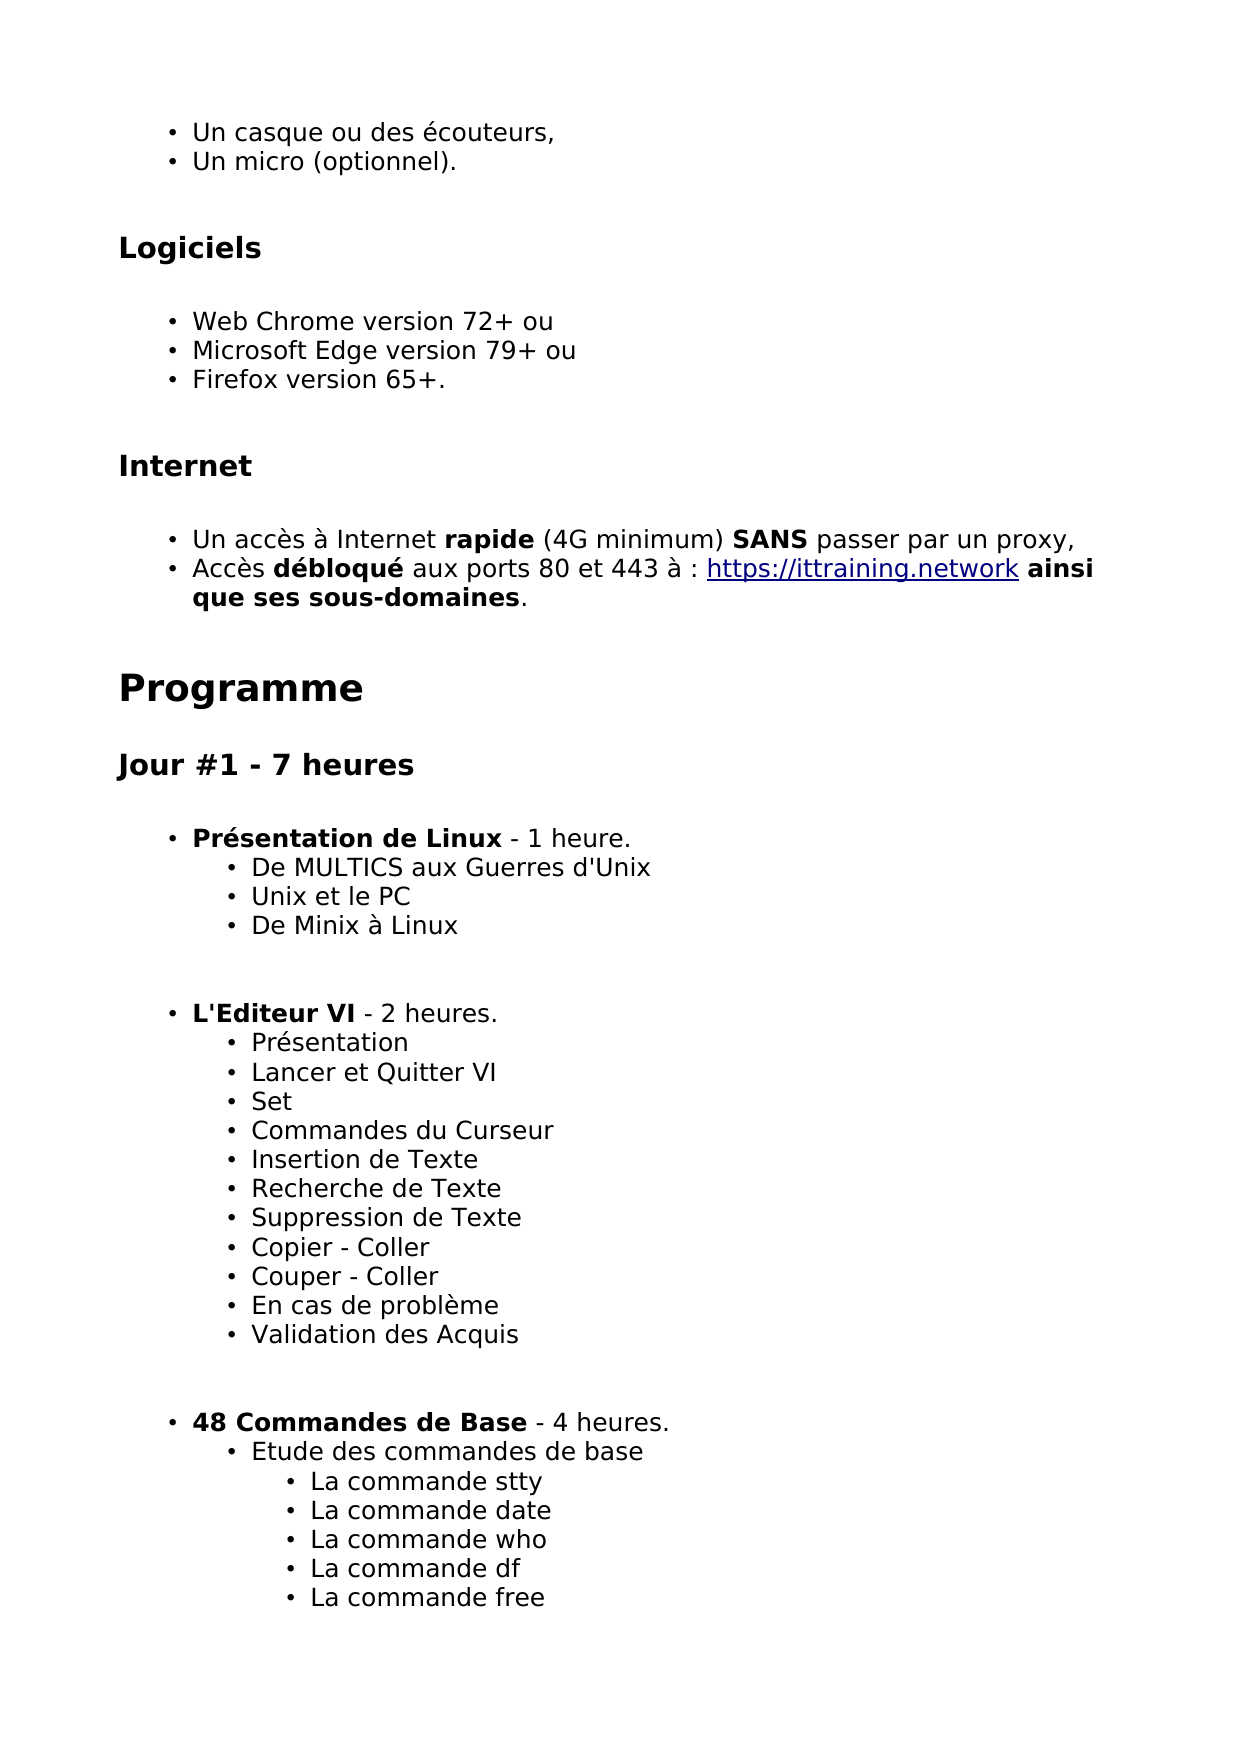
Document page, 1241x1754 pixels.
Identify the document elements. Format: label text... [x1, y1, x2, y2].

list Recherche de Texte [236, 1174, 1122, 1204]
list Suppression de Texte [236, 1204, 1122, 1233]
subtitle Logiciels [118, 231, 1122, 265]
list En cas de problème [236, 1291, 1122, 1320]
list La commande who [295, 1525, 1122, 1554]
list La commande date [295, 1496, 1122, 1525]
list Copier - Coller [236, 1233, 1122, 1262]
list La commande df [295, 1554, 1122, 1583]
list Lancer et Quitter VI [236, 1058, 1122, 1087]
list Un micro (optionnel). [177, 147, 1122, 176]
list Firefox version 65+. [177, 365, 1122, 394]
list De Minix à Linux [236, 911, 1122, 941]
list De MULTICS aux Guerres d'Unix [236, 853, 1122, 882]
subtitle Internet [118, 449, 1122, 483]
list Etude des commandes de base [236, 1438, 1122, 1467]
list Couper - Coller [236, 1262, 1122, 1291]
list Web Chrome version 72+ ou [177, 307, 1122, 336]
list La commande free [295, 1583, 1122, 1613]
list La commande stty [295, 1467, 1122, 1496]
list Un accès à Internet rapide (4G minimum) SANS passer par un proxy, [177, 525, 1122, 554]
list Set [236, 1087, 1122, 1116]
list L'Editeur VI - 2 heures. [177, 999, 1122, 1029]
list Un casque ou des écouteurs, [177, 118, 1122, 147]
list Présentation de Linux - 1 heure. [177, 824, 1122, 853]
list Présentation [236, 1029, 1122, 1058]
list Validation des Acquis [236, 1320, 1122, 1349]
list Insertion de Texte [236, 1145, 1122, 1174]
list Microsoft Edge version 79+ ou [177, 336, 1122, 365]
list Accès débloqué aux ports 80 et 443 à : https://ittraining.network ainsi que ses sous-domaines. [177, 554, 1122, 612]
subtitle Programme [118, 667, 1122, 710]
list Unix et le PC [236, 882, 1122, 911]
subtitle Jour #1 - 7 heures [118, 748, 1122, 782]
list 48 Commandes de Base - 4 heures. [177, 1408, 1122, 1438]
list Commandes du Curseur [236, 1116, 1122, 1145]
